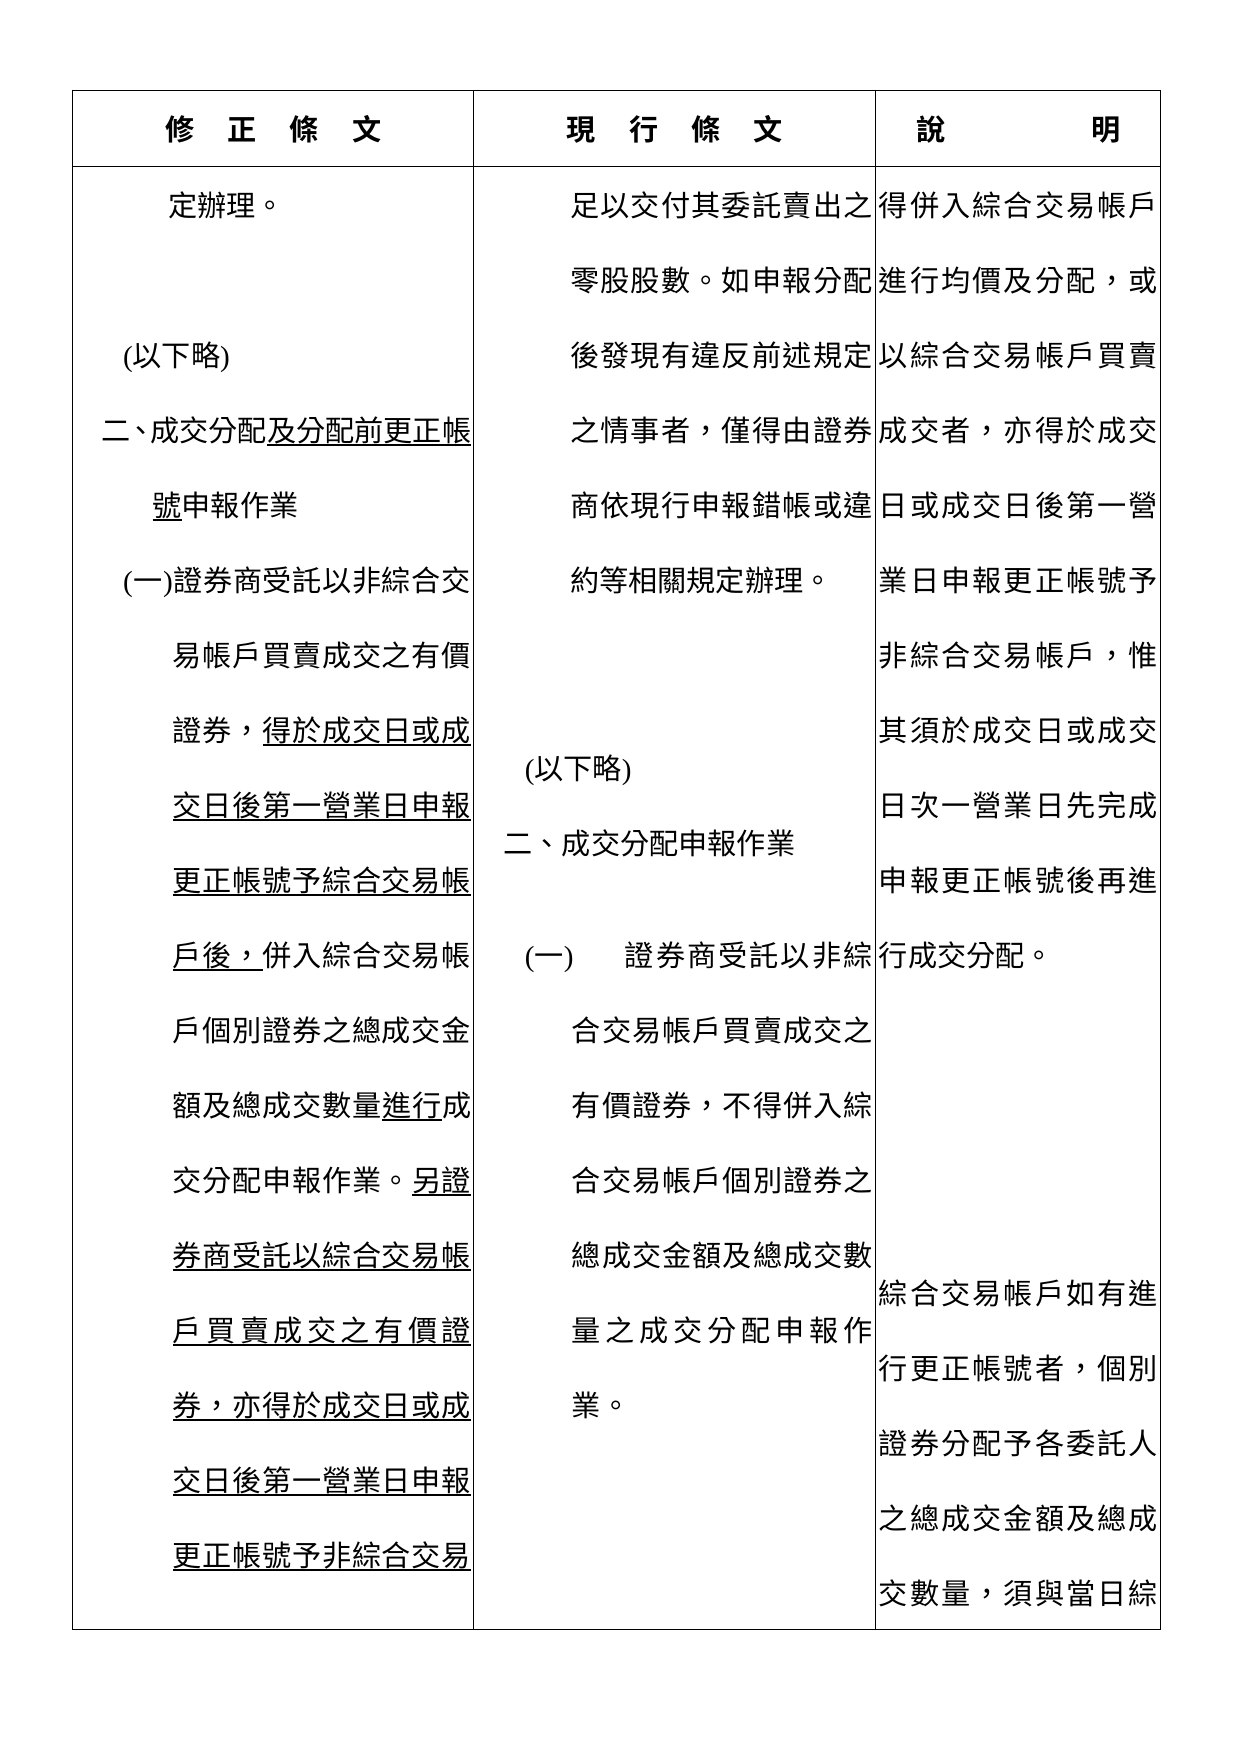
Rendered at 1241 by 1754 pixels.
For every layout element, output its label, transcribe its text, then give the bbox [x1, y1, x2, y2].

table_header 修 正 條 文 [73, 91, 473, 166]
table_cell 貳、開戶作業 一、每家證券商總分公司得在自家以自己名義各開立二個綜合交易帳戶，分別供本公司營業細則第75 條之4所規定之境外華僑及外國人及外國銀行、保險公司在我國境內設立之分公司(證券買賣帳號為995555-檢查碼)及同條款所規定之國內機構投資人(本國證券投資信託基金、政府機構、本國銀行及保險公司、本公司有價證券上市審查準則補充規定第六條所稱之集團企業)與全權委託客戶(證券買賣帳號為885555-檢查碼)使用。 (以下略) 參、交易及成交分配申報作業 一、交易作業 (一)證券商以綜合交易帳戶申報買賣之數量及價格規定，比照一般買賣帳戶辦理，另不同委託人之零股不得合併成千股之整倍數後，以綜合交易帳戶申報普通交易或盤後定價交易買賣。 (以下略) (五)證券商受託以綜合交易帳戶賣出零股時，由受任人自行控管各委託人之集保帳戶須有零股且足以交付其委託賣出之零股股數。如申報分配後發現有違反前述規定之情事者，僅得由證券商依現行申報錯帳或違約等相關規定辦理。 (以下略) 二、成交分配申報作業 證券商受託以非綜合交易帳戶買賣成交之有價證券，不得併入綜合交易帳戶個別證券之總成交金額及總成交數量之成交分配申報作業。 證券商應於成交日按已成交之個別證券進行分配，其分配予各委託人之總成交金額及總成交數量，須與當日綜合交易帳戶個別證券之總成交金額及總成交數量全部相同，並於當日下午三時至六時依規定電腦格式申報分配後之成交明細至本公司。 (三)普通交易及盤後定價交易之每筆分配數量不得超過四九九交易單位，零股交易之每筆分配數量不得超過九九九股，另普通交易及盤後定價交易分配後之成交明細應與零股交易分別申報。 (四)普通交易及盤後定價交易所分配予各委託人之個別證券總成交金額應為十元之整倍數，其分配總成交數量應為千股之整倍數；零股交易所分配個別證券之總成交金額得為元、角或分，其分配總成交數量應為1股之整倍數。 (新增) (五)證券商申報各委託人之總成交金額與委託人實際交割金額之差額，證券商得以「其他營業收入」或「其他營業支出」入帳。 (六)個別證券依分配後之成交明細所計算之成交價格，如有逾越該綜合交易帳戶當日成交之最高或最低價格等不符公平合理之情事者，本公司得公布受任人之名稱等相關資料，並通知其委託人。 (以下略) 四、證券商得於成交日後第一營業日下午四時前申報本作業要點參二(二)成交明細之部分調整分配，及修改本作業要點參三之委託明細。惟證券商於成交日分配給本國證券投資信託基金者，次一營業日申報部分調整分配時，僅得調整分配予本國證券投資信託基金。 五、證券商於成交日申報分配後之成交明細，及次一營業日申報部分調整分配，綜合交易帳戶證券買賣帳號為995555-檢查碼者，僅限分配予本公司營業細則第 75 條之4所規定之境外華僑及外國人及外國銀行、保險公司在我國境內設立之分公司；綜合交易帳戶證券買賣帳號為885555-檢查碼者，僅限分配予同條款所規定之國內機構投資人(本國證券投資信託基金、政府機構、本國銀行及保險公司、本公司有價證券上市審查準則補充規定第六條所稱之集團企業)與全權委託客戶。 肆、證券經紀商應於成交日後第二營業日上午十時前依下列規定辦理錯帳及更正帳號申報作業： 一、已申報錯帳且已為其申報買回或轉賣處理者，不得就該筆錯帳再申報部分調整分配。 二、已申報錯帳但尚未為其申報買回或轉賣處理者，若欲就該筆錯帳申報部分調整分配，應先行撤銷該筆錯帳，再申報部分調整分配。 三、申報更正帳號時，若欲就該筆更正帳號申報部分調整分配，應先行撤銷該筆更正帳號，再申報部分調整分配。 [474, 167, 875, 1629]
table_header 現 行 條 文 [474, 91, 875, 166]
table_cell 開放全部投資人得使用綜合交易帳戶買賣有價證券。 不同委託人之零股得合併成整股以綜合交易帳戶進行整股買賣。 現行證券商申報零股交易已取消查詢各委託人之集保帳戶須有零股且足以交付其委託賣出之零股股數，故取消左列受任人控管規定。惟證券商申報鉅額賣出證券時，比照鉅額買賣辦法規定，由受任人自行控管各委託人之集保帳戶至少具備相當於應付交割之數額。 開放個人帳號成交者得併入綜合交易帳戶進行均價及分配，或以綜合交易帳戶買賣成交者，亦得於成交日或成交日後第一營業日申報更正帳號予非綜合交易帳戶，惟其須於成交日或成交日次一營業日先完成申報更正帳號後再進行成交分配。 綜合交易帳戶如有進行更正帳號者，個別證券分配予各委託人之總成交金額及總成交數量，須與當日綜合交易帳戶更正帳號後個別證券之總成交金額及總成交數量全部相同。如須修改分配，應先行撤銷當日更正帳號，經本公司將該分配資料回復至原始綜合交易帳戶成交資料後，再申報分配後之成交明細等作業。 受任人得將不同委託人之零股合併成整股於普通交易及盤後定價交易買賣，並得將整股成交者拆成零股分配予委託人，另分配後之整股及零股應分別申報。 配合前款修改。 證券商受託以綜合交易帳戶進行鉅額買賣後，依受任人指示分配予各委託人之個別證券總成交金額得申報為元、角或分，其分配總成交數量應申報為1股之整倍數，另該分配明細應與普通交易、盤後定價交易及零股交易分別申報，且不須符合本公司上市證券鉅額買賣辦法有關數量、種類及金額相關規定。另非綜合交易帳戶不得併入鉅額買賣均價。 調整項次。 調整項次。 配合證券商於成交日申報成交分配明細及委託明細已延長至下午六時，修訂證券商於成交日後第一營業日之調整分配及修改委託明細亦延後至下午六時。 另綜合交易帳戶如有進行更正帳號者，個別證券分配予各委託人之總成交金額及總成交數量，須與當日綜合交易帳戶更正帳號後個別證券之總成交金額及總成交數量全部相同。 另證券商於成交日後第一營業日已申報調整分配後，如須再修改分配者，應先行撤銷當日更正帳號，經本公司將該分配資料回復至成交日最終分配明細後，再申報分配後之成交明細等作業。 開放全部投資人得使用綜合交易帳戶買賣有價證券。 訂定分配後之各委託人證券買賣帳戶辦理錯帳及更正帳號申報作業。 修改部分文字。 修改部分文字。 [876, 167, 1160, 1629]
table_cell 貳、開戶作業 一、每家證券商總分公司得在公司所在地以自己名義各開立二個綜合交易帳戶，分別供外國委託人(證券買賣帳號為995555-檢查碼)及本國委託人(證券買賣帳號為885555-檢查碼)使用。 (以下略) 參、交易及成交分配申報作業 一、交易作業 (一)證券商以綜合交易帳戶申報買賣之數量及價格規定，比照一般買賣帳戶辦理，另不同委託人之零股得合併後，以綜合交易帳戶申報買賣。 (以下略) (五)證券商受託以綜合交易帳戶進行鉅額買賣申報賣出有價證券時，由受任人自行控管各委託人之集保帳戶至少具備相當於應付交割之數額。如申報分配後發現有違反前述規定之情事者，僅得由證券商依現行申報錯帳或違約等相關規定辦理。 (以下略) 二、成交分配及分配前更正帳號申報作業 (一)證券商受託以非綜合交易帳戶買賣成交之有價證券，得於成交日或成交日後第一營業日申報更正帳號予綜合交易帳戶後，併入綜合交易帳戶個別證券之總成交金額及總成交數量進行成交分配申報作業。另證券商受託以綜合交易帳戶買賣成交之有價證券，亦得於成交日或成交日後第一營業日申報更正帳號予非綜合交易帳戶後再申報成交分配明細。另證券商須依本作業要點參、三及四增修委託明細。 (二)證券商應於成交日按個別證券申報分配明細，其申報各委託人之總成交金額及總成交數量，須與當日綜合交易帳戶更正帳號後個別證券之總成交金額及總成交數量全部相同，並於當日下午三時至六時依規定電腦格式申報分配後之成交明細至本公司。證券商於成交日完成分配明細申報後如須修改分配者，應先行撤銷當日更正帳號，該分配資料經回復至原始綜合交易帳戶成交資料後，視需要重新申報更正帳號，再申報分配後之成交明細。 (三)證券商得依受任人指示將普通交易及盤後定價交易合併分配為零股或千股之整倍數予委託人，分配為千股之整倍數者，每筆分配數量不得超過四九九交易單位，前揭分配為零股者及零股交易，每筆分配數量不得超過九九九股，另分配為千股之整倍數者應與分配為零股者分別申報。 (四)證券商依受任人指示以千股之整倍數分配予各委託人之個別證券總成交金額應申報為十元之整倍數；另依受任人指示以零股分配予各委託人之個別證券之總成交金額得申報為元、角或分，其分配總成交數量應申報為1股之整倍數。 (五)證券商受託以綜合交易帳戶進行鉅額買賣後，依受任人指示分配予各委託人之個別證券總成交金額得申報為元、角或分，其分配總成交數量應申報為1股之整倍數，前揭分配明細應與普通交易、盤後定價交易及零股交易分別申報，且不須符合本公司上市證券鉅額買賣辦法有關數量、種類及金額相關規定。另鉅額買賣不適用本作業要點參、二、(一)規定。 (六)證券商申報各委託人之總成交金額與委託人實際交割金額之差額，證券商得以「其他營業收入」或「其他營業支出」入帳。 (七)個別證券依分配後之成交明細所計算之成交價格，如有逾越該綜合交易帳戶當日成交之最高或最低價格等不符公平合理之情事者，本公司得公布受任人之名稱等相關資料，並通知其委託人。 (以下略) 四、證券商得於成交日後第一營業日下午六時前申報本作業要點參、二、(二)成交明細之部分調整分配，及修改本作業要點參、三之委託明細，調整分配後個別證券分配予各委託人之總成交金額及總成交數量，須與當日綜合交易帳戶更正帳號後個別證券之總成交金額及總成交數量全部相同。惟證券商於成交日申報之分配明細為本國證券投資信託基金者，次一營業日申報部分調整分配時，僅得調整分配予本國證券投資信託基金。證券商於成交日後第一營業日已申報調整分配後，如須再修改分配者，應先行撤銷當日更正帳號，該分配資料經回復至成交日最終分配明細後，視需要重新申報更正帳號，再申報分配後之成交明細。 五、證券商於成交日申報分配後之成交明細，及次一營業日申報部分調整分配，綜合交易帳戶證券買賣帳號為995555-檢查碼者，僅限分配予外國委託人；綜合交易帳戶證券買賣帳號為885555-檢查碼者，僅限分配予本國委託人。 肆、成交分配後之錯帳及更正帳號申報作業 證券經紀商應於成交日後第二營業日上午十時前以分配後之各委託人證券買賣帳戶，依下列規定辦理錯帳及更正帳號申報作業： 一、已申報錯帳且已為其申報買回或轉賣處理者，不得再申報部分調整分配。 二、已申報錯帳但尚未為其申報買回或轉賣處理者，若欲申報部分調整分配，應先行撤銷前次分配後之錯帳，再申報部分調整分配。 三、申報更正帳號後，若欲申報部分調整分配，應先行撤銷前次分配後之更正帳號，再申報部分調整分配。 [73, 167, 473, 1629]
table_header 說 明 [876, 91, 1160, 166]
